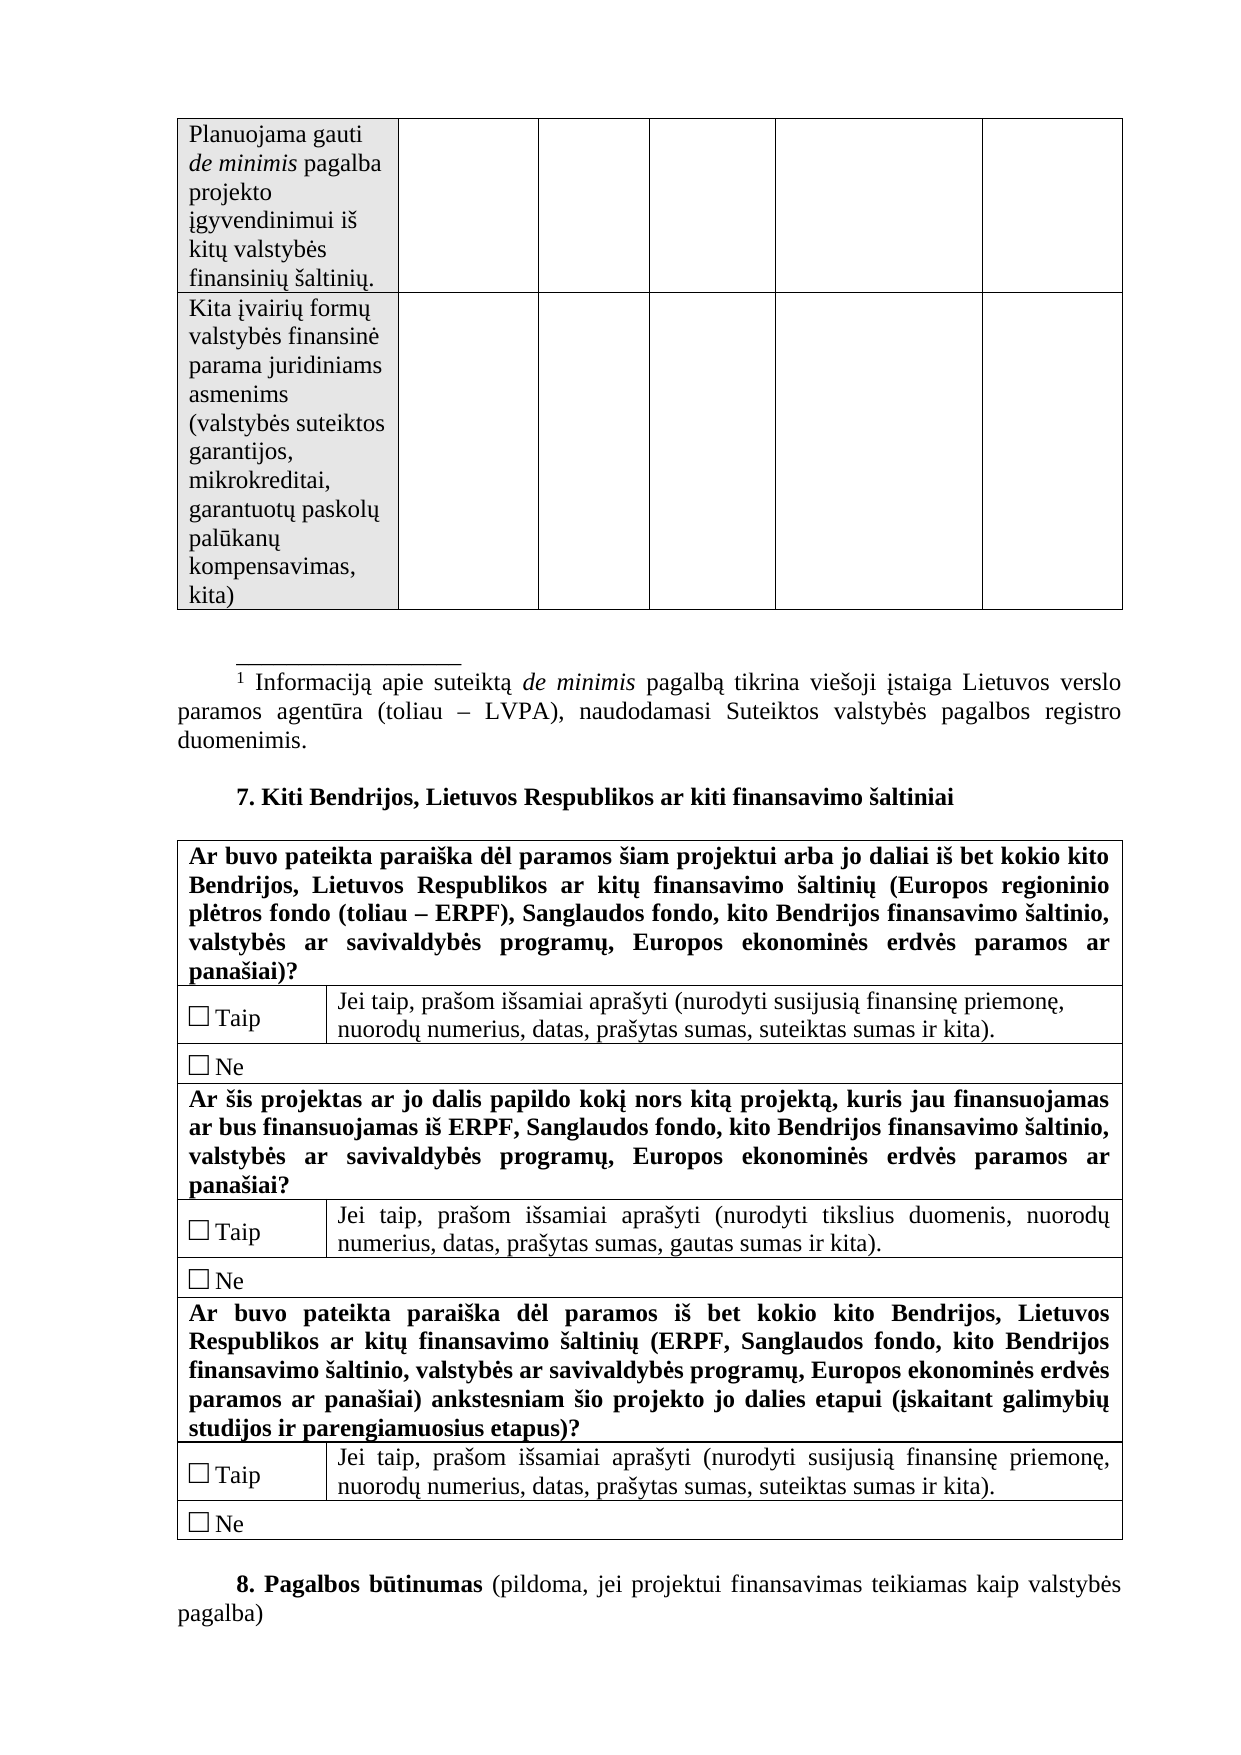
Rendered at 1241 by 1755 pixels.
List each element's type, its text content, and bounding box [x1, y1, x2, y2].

table_cell [776, 119, 982, 292]
table_cell □ Ne [178, 1501, 1122, 1539]
table_cell □ Taip [178, 1443, 326, 1500]
table_cell [539, 119, 649, 292]
table_cell Ar šis projektas ar jo dalis papildo kokį nors kitą projektą, kuris jau finansuojamas ar bus finansuojamas iš ERPF, Sanglaudos fondo, kito Bendrijos finansavimo šaltinio, valstybės ar savivaldybės programų, Europos ekonominės erdvės paramos ar panašiai? [178, 1084, 1122, 1199]
text __________________ [177, 639, 1122, 667]
table_cell Ar buvo pateikta paraiška dėl paramos iš bet kokio kito Bendrijos, Lietuvos Respublikos ar kitų finansavimo šaltinių (ERPF, Sanglaudos fondo, kito Bendrijos finansavimo šaltinio, valstybės ar savivaldybės programų, Europos ekonominės erdvės paramos ar panašiai) ankstesniam šio projekto jo dalies etapui (įskaitant galimybių studijos ir parengiamuosius etapus)? [178, 1298, 1122, 1441]
table_cell Planuojama gauti de minimis pagalba projekto įgyvendinimui iš kitų valstybės finansinių šaltinių. [178, 119, 398, 292]
table_cell [983, 293, 1122, 609]
table_cell Jei taip, prašom išsamiai aprašyti (nurodyti tikslius duomenis, nuorodų numerius, datas, prašytas sumas, gautas sumas ir kita). [327, 1200, 1122, 1257]
table_cell □ Taip [178, 986, 326, 1043]
table_cell □ Ne [178, 1044, 1122, 1083]
table_cell [539, 293, 649, 609]
table_cell Jei taip, prašom išsamiai aprašyti (nurodyti susijusią finansinę priemonę, nuorodų numerius, datas, prašytas sumas, suteiktas sumas ir kita). [327, 1443, 1122, 1500]
table_cell Jei taip, prašom išsamiai aprašyti (nurodyti susijusią finansinę priemonę, nuorodų numerius, datas, prašytas sumas, suteiktas sumas ir kita). [327, 986, 1122, 1043]
table_cell [399, 293, 538, 609]
table_cell □ Taip [178, 1200, 326, 1257]
table_header Ar buvo pateikta paraiška dėl paramos šiam projektui arba jo daliai iš bet kokio kito Bendrijos, Lietuvos Respublikos ar kitų finansavimo šaltinių (Europos regioninio plėtros fondo (toliau – ERPF), Sanglaudos fondo, kito Bendrijos finansavimo šaltinio, valstybės ar savivaldybės programų, Europos ekonominės erdvės paramos ar panašiai)? [178, 841, 1122, 985]
table_cell □ Ne [178, 1258, 1122, 1297]
table_cell Kita įvairių formų valstybės finansinė parama juridiniams asmenims (valstybės suteiktos garantijos, mikrokreditai, garantuotų paskolų palūkanų kompensavimas, kita) [178, 293, 398, 609]
table_cell [776, 293, 982, 609]
table_cell [650, 293, 775, 609]
text 7. Kiti Bendrijos, Lietuvos Respublikos ar kiti finansavimo šaltiniai [177, 782, 1122, 811]
table_cell [399, 119, 538, 292]
text 8. Pagalbos būtinumas (pildoma, jei projektui finansavimas teikiamas kaip valstybės pagalba) [177, 1569, 1122, 1627]
text 1 Informaciją apie suteiktą de minimis pagalbą tikrina viešoji įstaiga Lietuvos verslo paramos agentūra (toliau – LVPA), naudodamasi Suteiktos valstybės pagalbos registro duomenimis. [177, 667, 1122, 754]
table_cell [983, 119, 1122, 292]
table_cell [650, 119, 775, 292]
